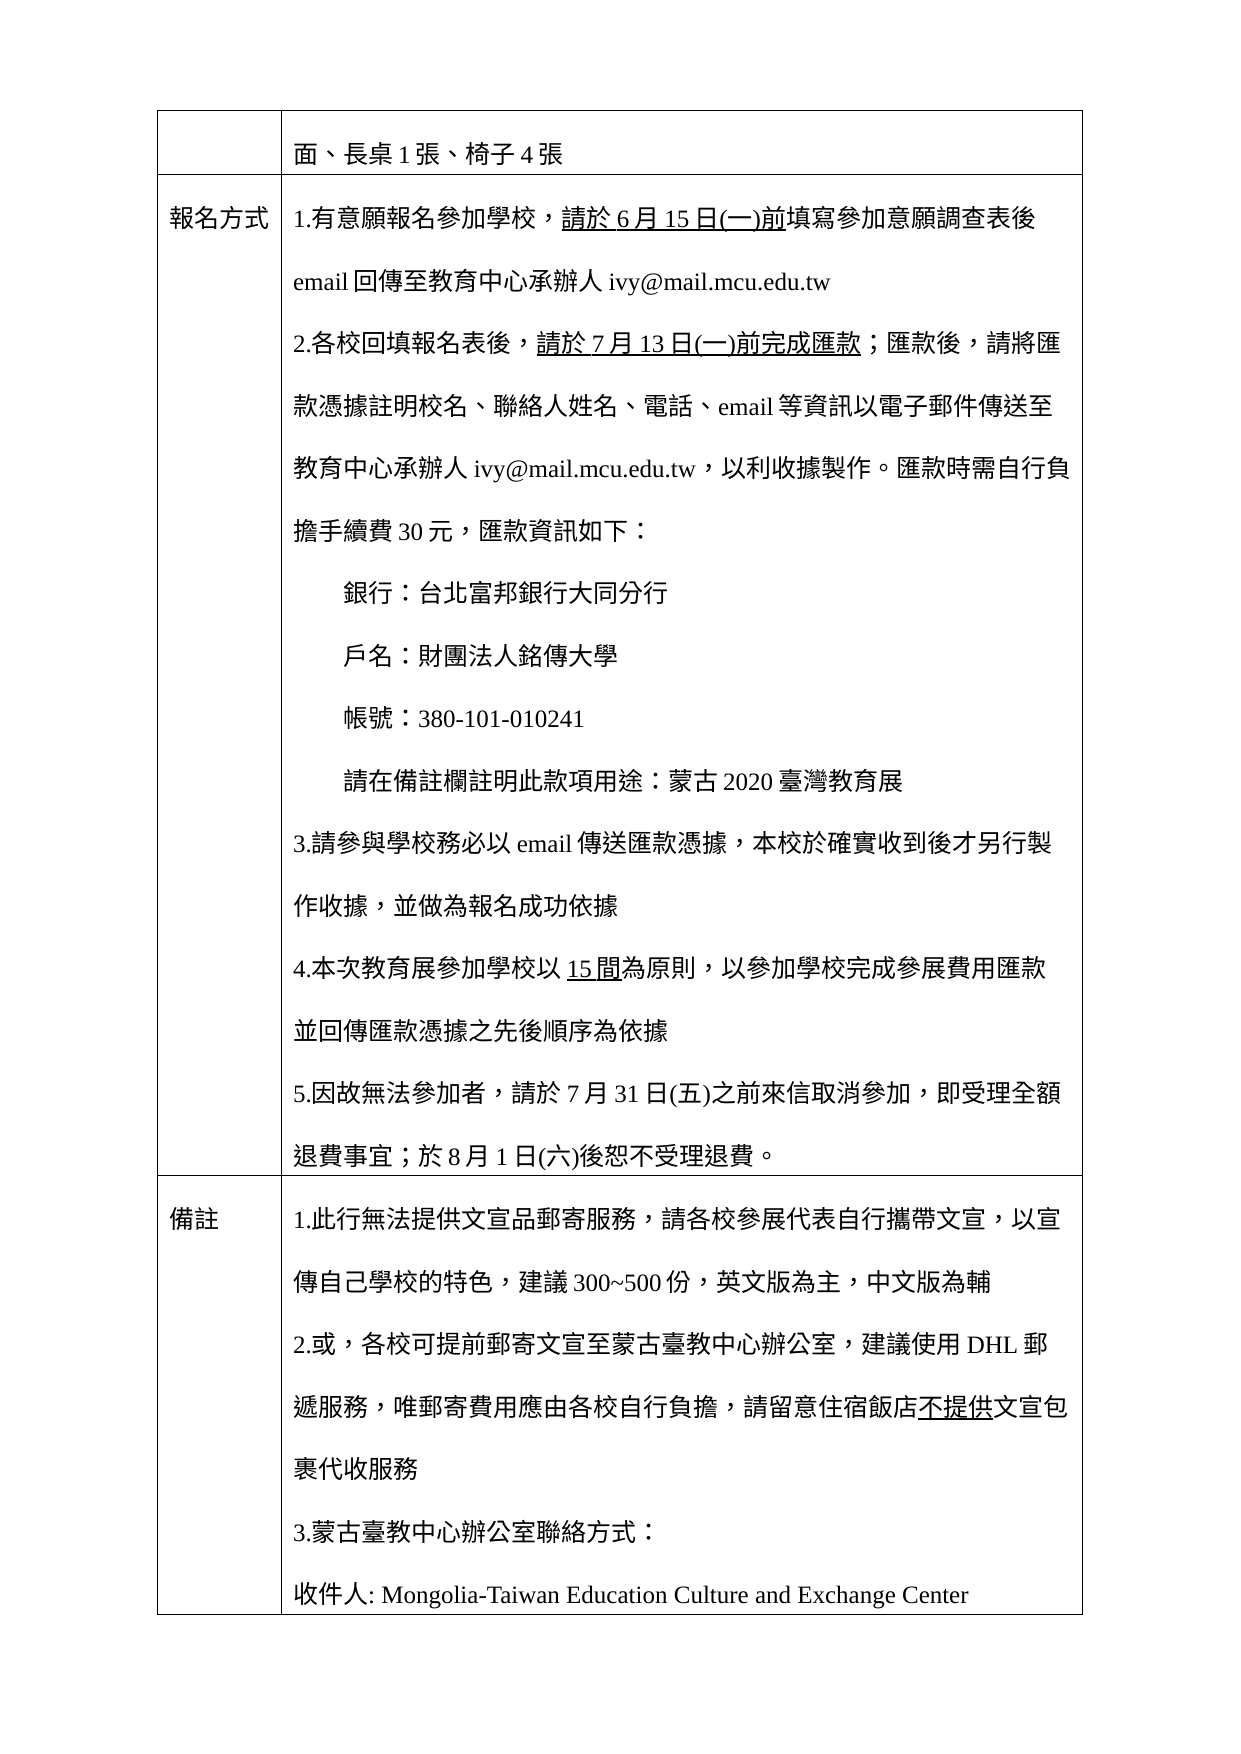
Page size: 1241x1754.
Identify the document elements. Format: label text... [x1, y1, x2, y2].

table_cell 1.有意願報名參加學校，請於6月15日(一)前填寫參加意願調查表後email回傳至教育中心承辦人ivy@mail.mcu.edu.tw 2.各校回填報名表後，請於7月13日(一)前完成匯款；匯款後，請將匯款憑據註明校名、聯絡人姓名、電話、email等資訊以電子郵件傳送至教育中心承辦人 ivy@mail.mcu.edu.tw，以利收據製作。匯款時需自行負擔手續費30元，匯款資訊如下： 銀行：台北富邦銀行大同分行 戶名：財團法人銘傳大學 帳號：380-101-010241 請在備註欄註明此款項用途：蒙古2020臺灣教育展 3.請參與學校務必以email傳送匯款憑據，本校於確實收到後才另行製作收據，並做為報名成功依據 4.本次教育展參加學校以15間為原則，以參加學校完成參展費用匯款並回傳匯款憑據之先後順序為依據 5.因故無法參加者，請於7月31日(五)之前來信取消參加，即受理全額退費事宜；於8月1日(六)後恕不受理退費。 [282, 175, 1082, 1175]
table_cell 備註 [158, 1176, 281, 1613]
table_cell [158, 111, 281, 174]
table_cell 報名方式 [158, 175, 281, 1175]
table_cell 面、長桌1張、椅子4張 [282, 111, 1082, 174]
table_cell 1.此行無法提供文宣品郵寄服務，請各校參展代表自行攜帶文宣，以宣傳自己學校的特色，建議300~500份，英文版為主，中文版為輔 2.或，各校可提前郵寄文宣至蒙古臺教中心辦公室，建議使用DHL郵遞服務，唯郵寄費用應由各校自行負擔，請留意住宿飯店不提供文宣包裹代收服務 3.蒙古臺教中心辦公室聯絡方式： 收件人: Mongolia-Taiwan Education Culture and Exchange Center [282, 1176, 1082, 1613]
